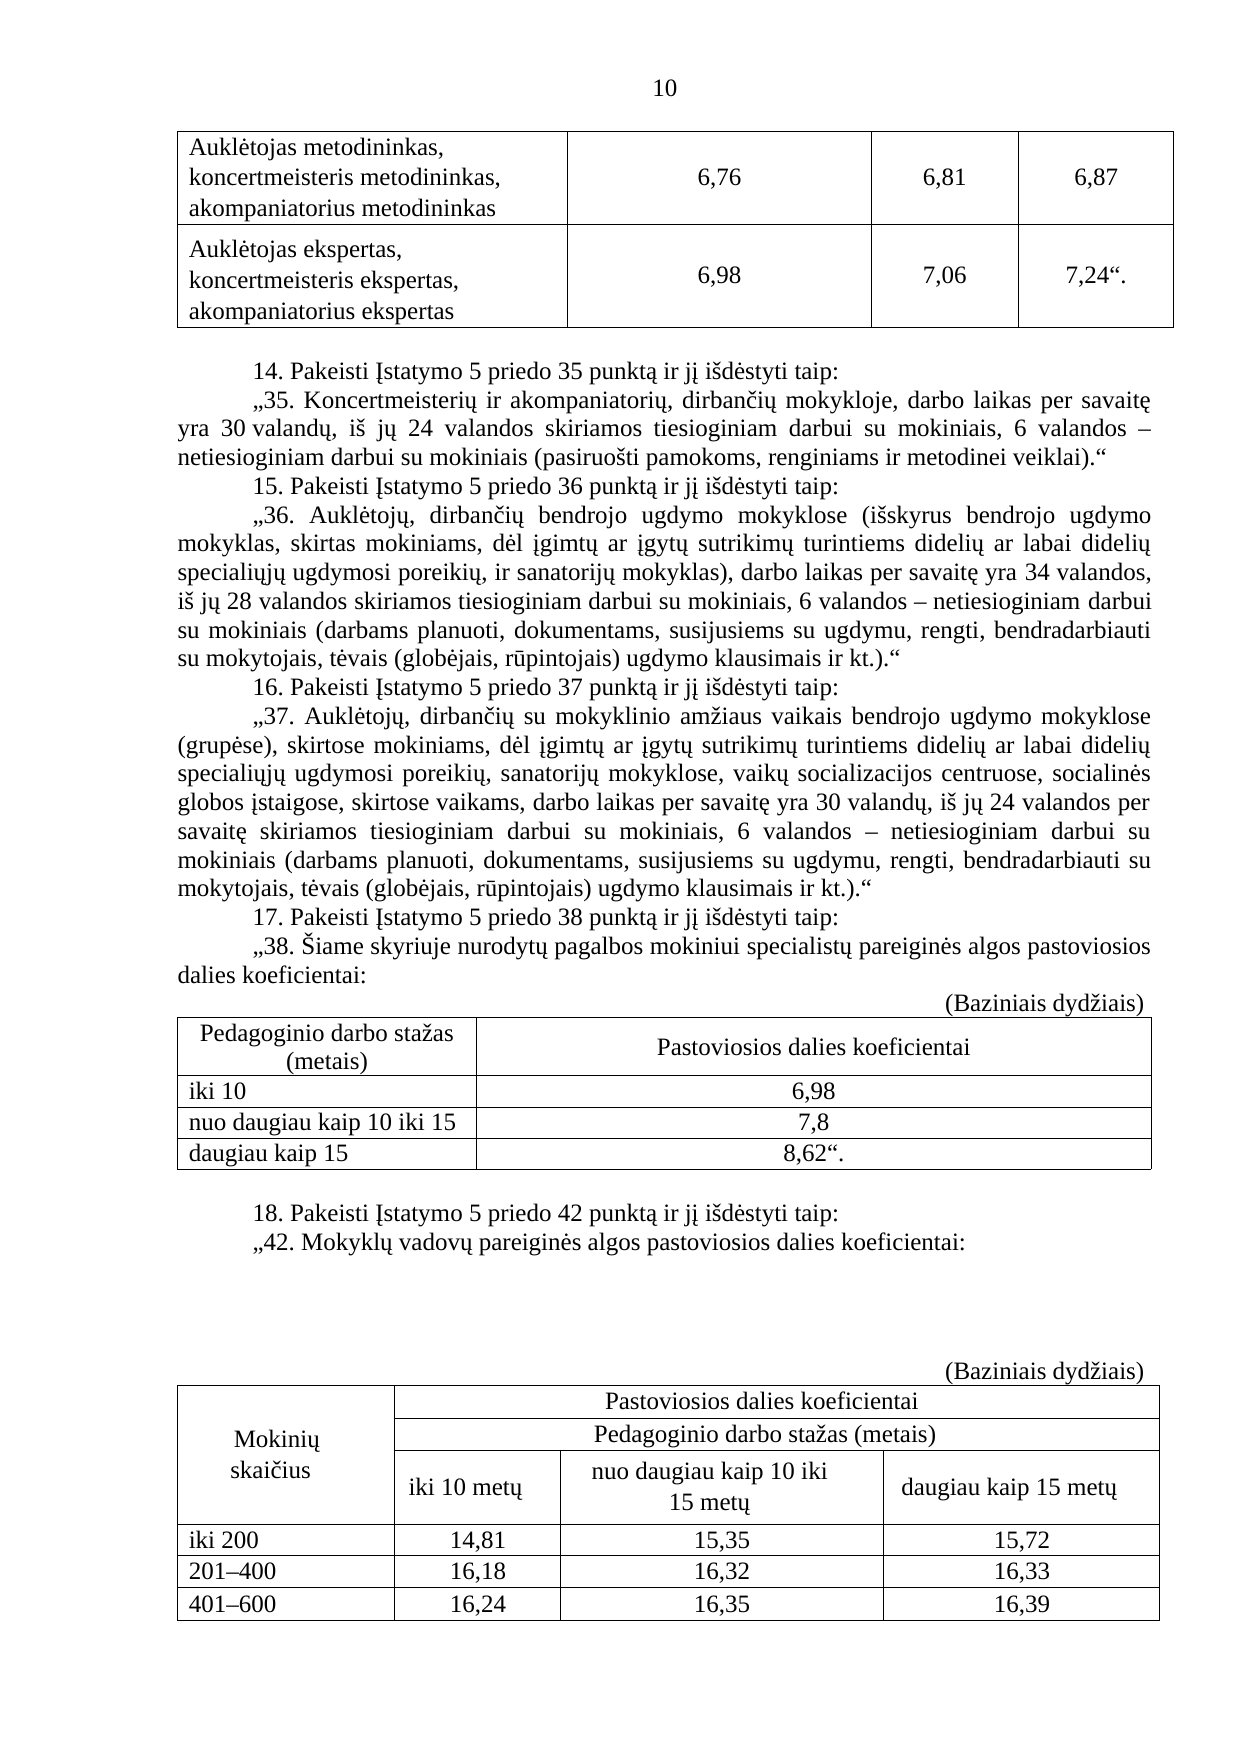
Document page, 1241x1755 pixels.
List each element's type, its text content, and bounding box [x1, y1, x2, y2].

table_cell 6,98 [568, 225, 871, 327]
table_cell daugiau kaip 15 [178, 1139, 476, 1169]
table_cell 6,98 [477, 1076, 1151, 1106]
table_cell iki 10 [178, 1076, 476, 1106]
table_header Pastoviosios dalies koeficientai [477, 1018, 1151, 1075]
table_cell nuo daugiau kaip 10 iki 15 [178, 1108, 476, 1138]
text „42. Mokyklų vadovų pareiginės algos pastoviosios dalies koeficientai: [177, 1227, 1152, 1256]
table_cell [1160, 1587, 1165, 1619]
text 14. Pakeisti Įstatymo 5 priedo 35 punktą ir jį išdėstyti taip: [177, 356, 1152, 385]
text „35. Koncertmeisterių ir akompaniatorių, dirbančių mokykloje, darbo laikas per savaitę yra 30 valandų, iš jų 24 valandos skiriamos tiesioginiam darbui su mokiniais, 6 valandos – netiesioginiam darbui su mokiniais (pasiruošti pamokoms, renginiams ir metodinei veiklai).“ [177, 385, 1152, 471]
text „38. Šiame skyriuje nurodytų pagalbos mokiniui specialistų pareiginės algos pastoviosios dalies koeficientai: [177, 931, 1152, 988]
table_cell 16,35 [561, 1588, 883, 1619]
table_cell 16,39 [884, 1588, 1159, 1619]
table_cell [1160, 1481, 1165, 1524]
text (Baziniais dydžiais) [177, 1356, 1152, 1385]
table_cell [1160, 1555, 1165, 1587]
text „36. Auklėtojų, dirbančių bendrojo ugdymo mokyklose (išskyrus bendrojo ugdymo mokyklas, skirtas mokiniams, dėl įgimtų ar įgytų sutrikimų turintiems didelių ar labai didelių specialiųjų ugdymosi poreikių, ir sanatorijų mokyklas), darbo laikas per savaitę yra 34 valandos, iš jų 28 valandos skiriamos tiesioginiam darbui su mokiniais, 6 valandos – netiesioginiam darbui su mokiniais (darbams planuoti, dokumentams, susijusiems su ugdymu, rengti, bendradarbiauti su mokytojais, tėvais (globėjais, rūpintojais) ugdymo klausimais ir kt.).“ [177, 500, 1152, 672]
text 16. Pakeisti Įstatymo 5 priedo 37 punktą ir jį išdėstyti taip: [177, 672, 1152, 701]
table_cell 7,06 [872, 225, 1018, 327]
table_cell daugiau kaip 15 metų [884, 1451, 1159, 1524]
table_cell 6,87 [1019, 132, 1173, 224]
table_header Pedagoginio darbo stažas (metais) [178, 1018, 476, 1075]
table_cell 14,81 [395, 1525, 560, 1555]
table_cell 401–600 [178, 1588, 394, 1619]
table_cell 16,18 [395, 1556, 560, 1587]
table_cell 16,24 [395, 1588, 560, 1619]
table_cell [1160, 1524, 1165, 1555]
table_cell iki 200 [178, 1525, 394, 1555]
table_cell Auklėtojas metodininkas, koncertmeisteris metodininkas, akompaniatorius metodininkas [178, 132, 567, 224]
table_cell 201–400 [178, 1556, 394, 1587]
table_cell nuo daugiau kaip 10 iki 15 metų [561, 1451, 883, 1524]
table_cell 16,33 [884, 1556, 1159, 1587]
table_cell Auklėtojas ekspertas, koncertmeisteris ekspertas, akompaniatorius ekspertas [178, 225, 567, 327]
table_cell 16,32 [561, 1556, 883, 1587]
text (Baziniais dydžiais) [177, 988, 1152, 1017]
table_header Pastoviosios dalies koeficientai [395, 1386, 1159, 1417]
table_cell 8,62“. [477, 1139, 1151, 1169]
table_cell 6,76 [568, 132, 871, 224]
table_cell iki 10 metų [395, 1451, 560, 1524]
text 15. Pakeisti Įstatymo 5 priedo 36 punktą ir jį išdėstyti taip: [177, 471, 1152, 500]
table_cell [1160, 1450, 1165, 1481]
table_header Mokinių skaičius [178, 1386, 394, 1524]
table_cell 15,35 [561, 1525, 883, 1555]
text 17. Pakeisti Įstatymo 5 priedo 38 punktą ir jį išdėstyti taip: [177, 902, 1152, 931]
table_cell 7,8 [477, 1108, 1151, 1138]
table_header [1160, 1385, 1165, 1417]
table_cell 15,72 [884, 1525, 1159, 1555]
text „37. Auklėtojų, dirbančių su mokyklinio amžiaus vaikais bendrojo ugdymo mokyklose (grupėse), skirtose mokiniams, dėl įgimtų ar įgytų sutrikimų turintiems didelių ar labai didelių specialiųjų ugdymosi poreikių, sanatorijų mokyklose, vaikų socializacijos centruose, socialinės globos įstaigose, skirtose vaikams, darbo laikas per savaitę yra 30 valandų, iš jų 24 valandos per savaitę skiriamos tiesioginiam darbui su mokiniais, 6 valandos – netiesioginiam darbui su mokiniais (darbams planuoti, dokumentams, susijusiems su ugdymu, rengti, bendradarbiauti su mokytojais, tėvais (globėjais, rūpintojais) ugdymo klausimais ir kt.).“ [177, 701, 1152, 902]
table_cell Pedagoginio darbo stažas (metais) [395, 1419, 1159, 1450]
table_cell 6,81 [872, 132, 1018, 224]
table_cell [1160, 1418, 1165, 1450]
text 18. Pakeisti Įstatymo 5 priedo 42 punktą ir jį išdėstyti taip: [177, 1198, 1152, 1227]
table_cell 7,24“. [1019, 225, 1173, 327]
